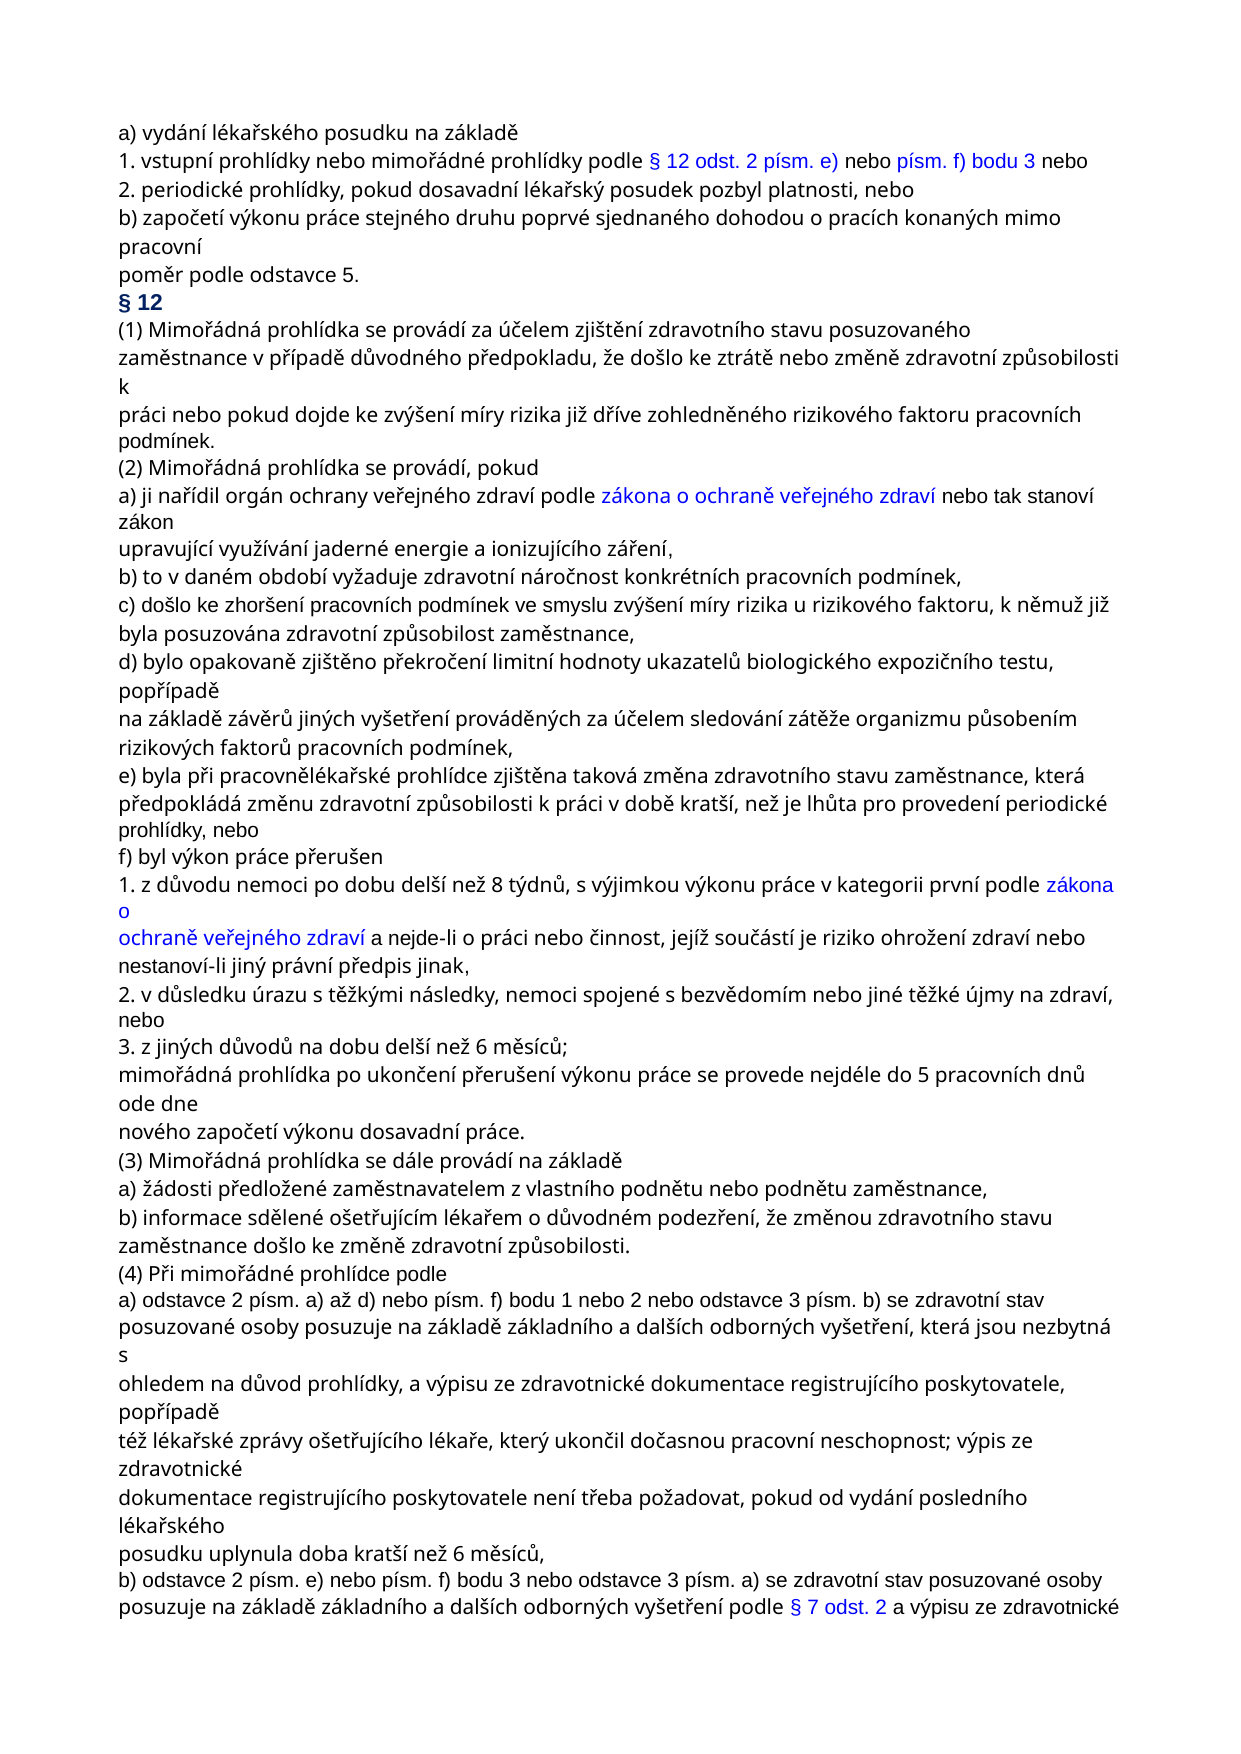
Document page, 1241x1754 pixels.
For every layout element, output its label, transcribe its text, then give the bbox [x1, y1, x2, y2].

text zaměstnance došlo ke změně zdravotní způsobilosti. [118, 1231, 1122, 1259]
text nebo [118, 1008, 1122, 1032]
text c) došlo ke zhoršení pracovních podmínek ve smyslu zvýšení míry rizika u rizikového faktoru, k němuž již [118, 591, 1122, 619]
text práci nebo pokud dojde ke zvýšení míry rizika již dříve zohledněného rizikového faktoru pracovních [118, 400, 1122, 429]
text (2) Mimořádná prohlídka se provádí, pokud [118, 453, 1122, 481]
text a) odstavce 2 písm. a) až d) nebo písm. f) bodu 1 nebo 2 nebo odstavce 3 písm. b) se zdravotní stav [118, 1288, 1122, 1312]
text upravující využívání jaderné energie a ionizujícího záření, [118, 534, 1122, 562]
text 1. vstupní prohlídky nebo mimořádné prohlídky podle § 12 odst. 2 písm. e) nebo písm. f) bodu 3 nebo [118, 147, 1122, 175]
text též lékařské zprávy ošetřujícího lékaře, který ukončil dočasnou pracovní neschopnost; výpis ze zdravotnické [118, 1426, 1122, 1483]
text na základě závěrů jiných vyšetření prováděných za účelem sledování zátěže organizmu působením [118, 704, 1122, 733]
text posuzuje na základě základního a dalších odborných vyšetření podle § 7 odst. 2 a výpisu ze zdravotnické [118, 1592, 1122, 1620]
text prohlídky, nebo [118, 818, 1122, 842]
text d) bylo opakovaně zjištěno překročení limitní hodnoty ukazatelů biologického expozičního testu, popřípadě [118, 647, 1122, 704]
text a) žádosti předložené zaměstnavatelem z vlastního podnětu nebo podnětu zaměstnance, [118, 1174, 1122, 1203]
text posuzované osoby posuzuje na základě základního a dalších odborných vyšetření, která jsou nezbytná s [118, 1312, 1122, 1369]
text zaměstnance v případě důvodného předpokladu, že došlo ke ztrátě nebo změně zdravotní způsobilosti k [118, 343, 1122, 400]
text podmínek. [118, 429, 1122, 453]
text (1) Mimořádná prohlídka se provádí za účelem zjištění zdravotního stavu posuzovaného [118, 315, 1122, 343]
text § 12 [118, 289, 1122, 315]
text ochraně veřejného zdraví a nejde-li o práci nebo činnost, jejíž součástí je riziko ohrožení zdraví nebo [118, 923, 1122, 951]
text e) byla při pracovnělékařské prohlídce zjištěna taková změna zdravotního stavu zaměstnance, která [118, 761, 1122, 789]
text b) odstavce 2 písm. e) nebo písm. f) bodu 3 nebo odstavce 3 písm. a) se zdravotní stav posuzované osoby [118, 1568, 1122, 1592]
text 2. v důsledku úrazu s těžkými následky, nemoci spojené s bezvědomím nebo jiné těžké újmy na zdraví, [118, 980, 1122, 1008]
text předpokládá změnu zdravotní způsobilosti k práci v době kratší, než je lhůta pro provedení periodické [118, 789, 1122, 818]
text (3) Mimořádná prohlídka se dále provádí na základě [118, 1146, 1122, 1174]
text dokumentace registrujícího poskytovatele není třeba požadovat, pokud od vydání posledního lékařského [118, 1483, 1122, 1539]
text rizikových faktorů pracovních podmínek, [118, 733, 1122, 761]
text 3. z jiných důvodů na dobu delší než 6 měsíců; [118, 1032, 1122, 1061]
text b) započetí výkonu práce stejného druhu poprvé sjednaného dohodou o pracích konaných mimo pracovní [118, 203, 1122, 260]
text poměr podle odstavce 5. [118, 260, 1122, 289]
text a) vydání lékařského posudku na základě [118, 118, 1122, 147]
text a) ji nařídil orgán ochrany veřejného zdraví podle zákona o ochraně veřejného zdraví nebo tak stanoví zákon [118, 481, 1122, 534]
text b) to v daném období vyžaduje zdravotní náročnost konkrétních pracovních podmínek, [118, 562, 1122, 591]
text ohledem na důvod prohlídky, a výpisu ze zdravotnické dokumentace registrujícího poskytovatele, popřípadě [118, 1369, 1122, 1426]
text 1. z důvodu nemoci po dobu delší než 8 týdnů, s výjimkou výkonu práce v kategorii první podle zákona o [118, 870, 1122, 923]
text byla posuzována zdravotní způsobilost zaměstnance, [118, 619, 1122, 647]
text nestanoví-li jiný právní předpis jinak, [118, 951, 1122, 980]
text nového započetí výkonu dosavadní práce. [118, 1117, 1122, 1146]
text 2. periodické prohlídky, pokud dosavadní lékařský posudek pozbyl platnosti, nebo [118, 175, 1122, 203]
text (4) Při mimořádné prohlídce podle [118, 1259, 1122, 1288]
text f) byl výkon práce přerušen [118, 842, 1122, 870]
text mimořádná prohlídka po ukončení přerušení výkonu práce se provede nejdéle do 5 pracovních dnů ode dne [118, 1061, 1122, 1117]
text b) informace sdělené ošetřujícím lékařem o důvodném podezření, že změnou zdravotního stavu [118, 1203, 1122, 1231]
text posudku uplynula doba kratší než 6 měsíců, [118, 1539, 1122, 1568]
